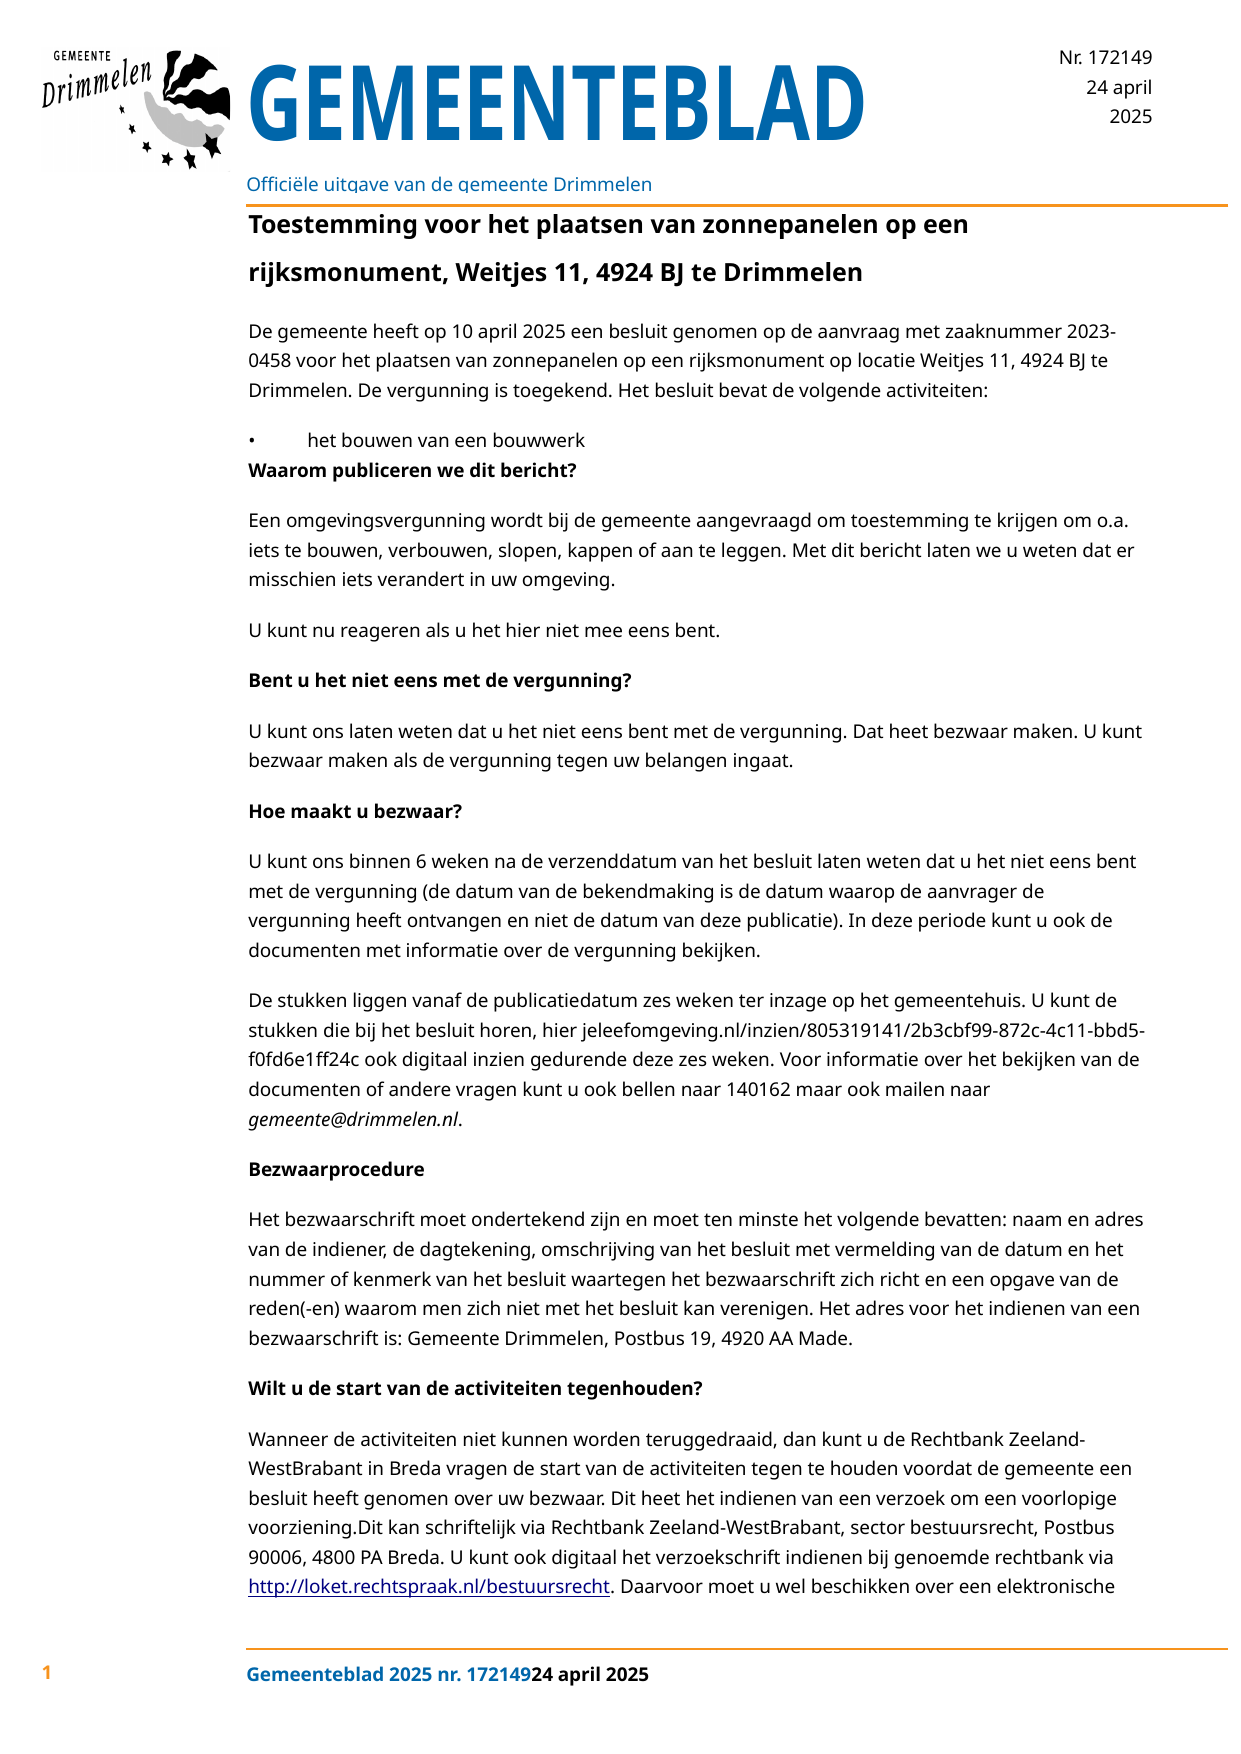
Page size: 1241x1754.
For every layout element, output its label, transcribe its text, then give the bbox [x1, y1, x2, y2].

list het bouwen van een bouwwerk [248, 427, 1152, 453]
text Hoe maakt u bezwaar? [248, 798, 1152, 824]
text De gemeente heeft op 10 april 2025 een besluit genomen op de aanvraag met zaaknummer 2023-0458 voor het plaatsen van zonnepanelen op een rijksmonument op locatie Weitjes 11, 4924 BJ te Drimmelen. De vergunning is toegekend. Het besluit bevat de volgende activiteiten: [248, 318, 1152, 403]
text U kunt ons laten weten dat u het niet eens bent met de vergunning. Dat heet bezwaar maken. U kunt bezwaar maken als de vergunning tegen uw belangen ingaat. [248, 718, 1152, 773]
text Bezwaarprocedure [248, 1156, 1152, 1182]
text Bent u het niet eens met de vergunning? [248, 667, 1152, 693]
text Wanneer de activiteiten niet kunnen worden teruggedraaid, dan kunt u de Rechtbank Zeeland-WestBrabant in Breda vragen de start van de activiteiten tegen te houden voordat de gemeente een besluit heeft genomen over uw bezwaar. Dit heet het indienen van een verzoek om een voorlopige voorziening.Dit kan schriftelijk via Rechtbank Zeeland-WestBrabant, sector bestuursrecht, Postbus 90006, 4800 PA Breda. U kunt ook digitaal het verzoekschrift indienen bij genoemde rechtbank via http://loket.rechtspraak.nl/bestuursrecht. Daarvoor moet u wel beschikken over een elektronische [248, 1426, 1152, 1599]
text Waarom publiceren we dit bericht? [248, 457, 1152, 483]
text Een omgevingsvergunning wordt bij de gemeente aangevraagd om toestemming te krijgen om o.a. iets te bouwen, verbouwen, slopen, kappen of aan te leggen. Met dit bericht laten we u weten dat er misschien iets verandert in uw omgeving. [248, 507, 1152, 592]
text Toestemming voor het plaatsen van zonnepanelen op een rijksmonument, Weitjes 11, 4924 BJ te Drimmelen [248, 207, 1152, 288]
picture [41, 47, 231, 172]
text U kunt nu reageren als u het hier niet mee eens bent. [248, 617, 1152, 643]
text Wilt u de start van de activiteiten tegenhouden? [248, 1375, 1152, 1401]
text De stukken liggen vanaf de publicatiedatum zes weken ter inzage op het gemeentehuis. U kunt de stukken die bij het besluit horen, hier jeleefomgeving.nl/inzien/805319141/2b3cbf99-872c-4c11-bbd5-f0fd6e1ff24c ook digitaal inzien gedurende deze zes weken. Voor informatie over het bekijken van de documenten of andere vragen kunt u ook bellen naar 140162 maar ook mailen naar gemeente@drimmelen.nl. [248, 987, 1152, 1132]
text U kunt ons binnen 6 weken na de verzenddatum van het besluit laten weten dat u het niet eens bent met de vergunning (de datum van de bekendmaking is de datum waarop de aanvrager de vergunning heeft ontvangen en niet de datum van deze publicatie). In deze periode kunt u ook de documenten met informatie over de vergunning bekijken. [248, 848, 1152, 963]
text Het bezwaarschrift moet ondertekend zijn en moet ten minste het volgende bevatten: naam en adres van de indiener, de dagtekening, omschrijving van het besluit met vermelding van de datum en het nummer of kenmerk van het besluit waartegen het bezwaarschrift zich richt en een opgave van de reden(-en) waarom men zich niet met het besluit kan verenigen. Het adres voor het indienen van een bezwaarschrift is: Gemeente Drimmelen, Postbus 19, 4920 AA Made. [248, 1207, 1152, 1351]
